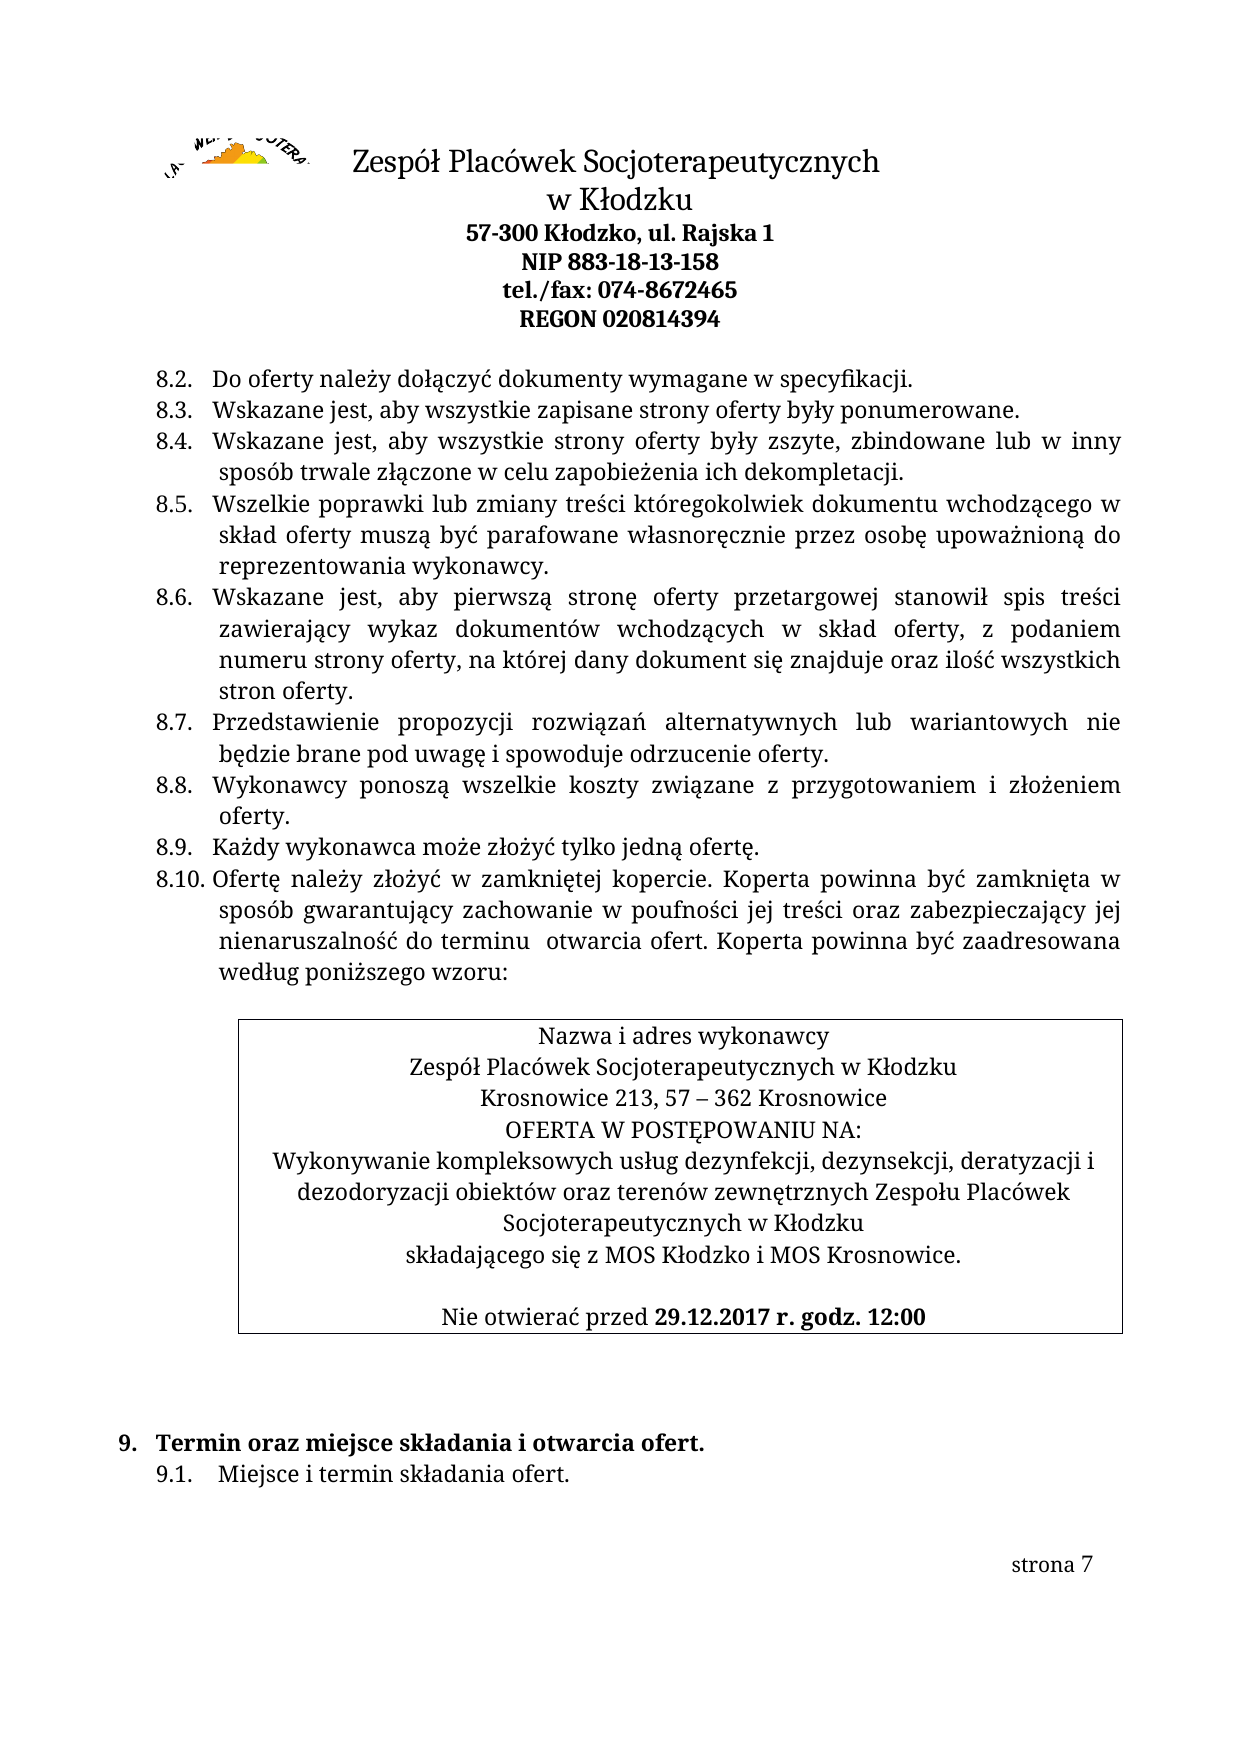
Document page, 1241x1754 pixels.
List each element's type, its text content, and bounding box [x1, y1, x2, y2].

table_header Nazwa i adres wykonawcy Zespół Placówek Socjoterapeutycznych w Kłodzku Krosnowice 213, 57 – 362 Krosnowice OFERTA W POSTĘPOWANIU NA: Wykonywanie kompleksowych usług dezynfekcji, dezynsekcji, deratyzacji i dezodoryzacji obiektów oraz terenów zewnętrznych Zespołu Placówek Socjoterapeutycznych w Kłodzku składającego się z MOS Kłodzko i MOS Krosnowice. Nie otwierać przed 29.12.2017 r. godz. 12:00 [239, 1020, 1122, 1332]
picture [250, 241, 331, 335]
list Każdy wykonawca może złożyć tylko jedną ofertę. [156, 831, 1122, 863]
list Wszelkie poprawki lub zmiany treści któregokolwiek dokumentu wchodzącego w skład oferty muszą być parafowane własnoręcznie przez osobę upoważnioną do reprezentowania wykonawcy. [156, 488, 1122, 581]
list Wskazane jest, aby wszystkie strony oferty były zszyte, zbindowane lub w inny sposób trwale złączone w celu zapobieżenia ich dekompletacji. [156, 425, 1122, 488]
list Miejsce i termin składania ofert. [156, 1458, 1122, 1490]
list Termin oraz miejsce składania i otwarcia ofert. [118, 1427, 1122, 1458]
list Do oferty należy dołączyć dokumenty wymagane w specyfikacji. [156, 363, 1122, 394]
list Wskazane jest, aby pierwszą stronę oferty przetargowej stanowił spis treści zawierający wykaz dokumentów wchodzących w skład oferty, z podaniem numeru strony oferty, na której dany dokument się znajduje oraz ilość wszystkich stron oferty. [156, 581, 1122, 706]
list Wskazane jest, aby wszystkie zapisane strony oferty były ponumerowane. [156, 394, 1122, 425]
list Przedstawienie propozycji rozwiązań alternatywnych lub wariantowych nie będzie brane pod uwagę i spowoduje odrzucenie oferty. [156, 706, 1122, 769]
list Ofertę należy złożyć w zamkniętej kopercie. Koperta powinna być zamknięta w sposób gwarantujący zachowanie w poufności jej treści oraz zabezpieczający jej nienaruszalność do terminu otwarcia ofert. Koperta powinna być zaadresowana według poniższego wzoru: [156, 863, 1122, 988]
list Wykonawcy ponoszą wszelkie koszty związane z przygotowaniem i złożeniem oferty. [156, 769, 1122, 831]
